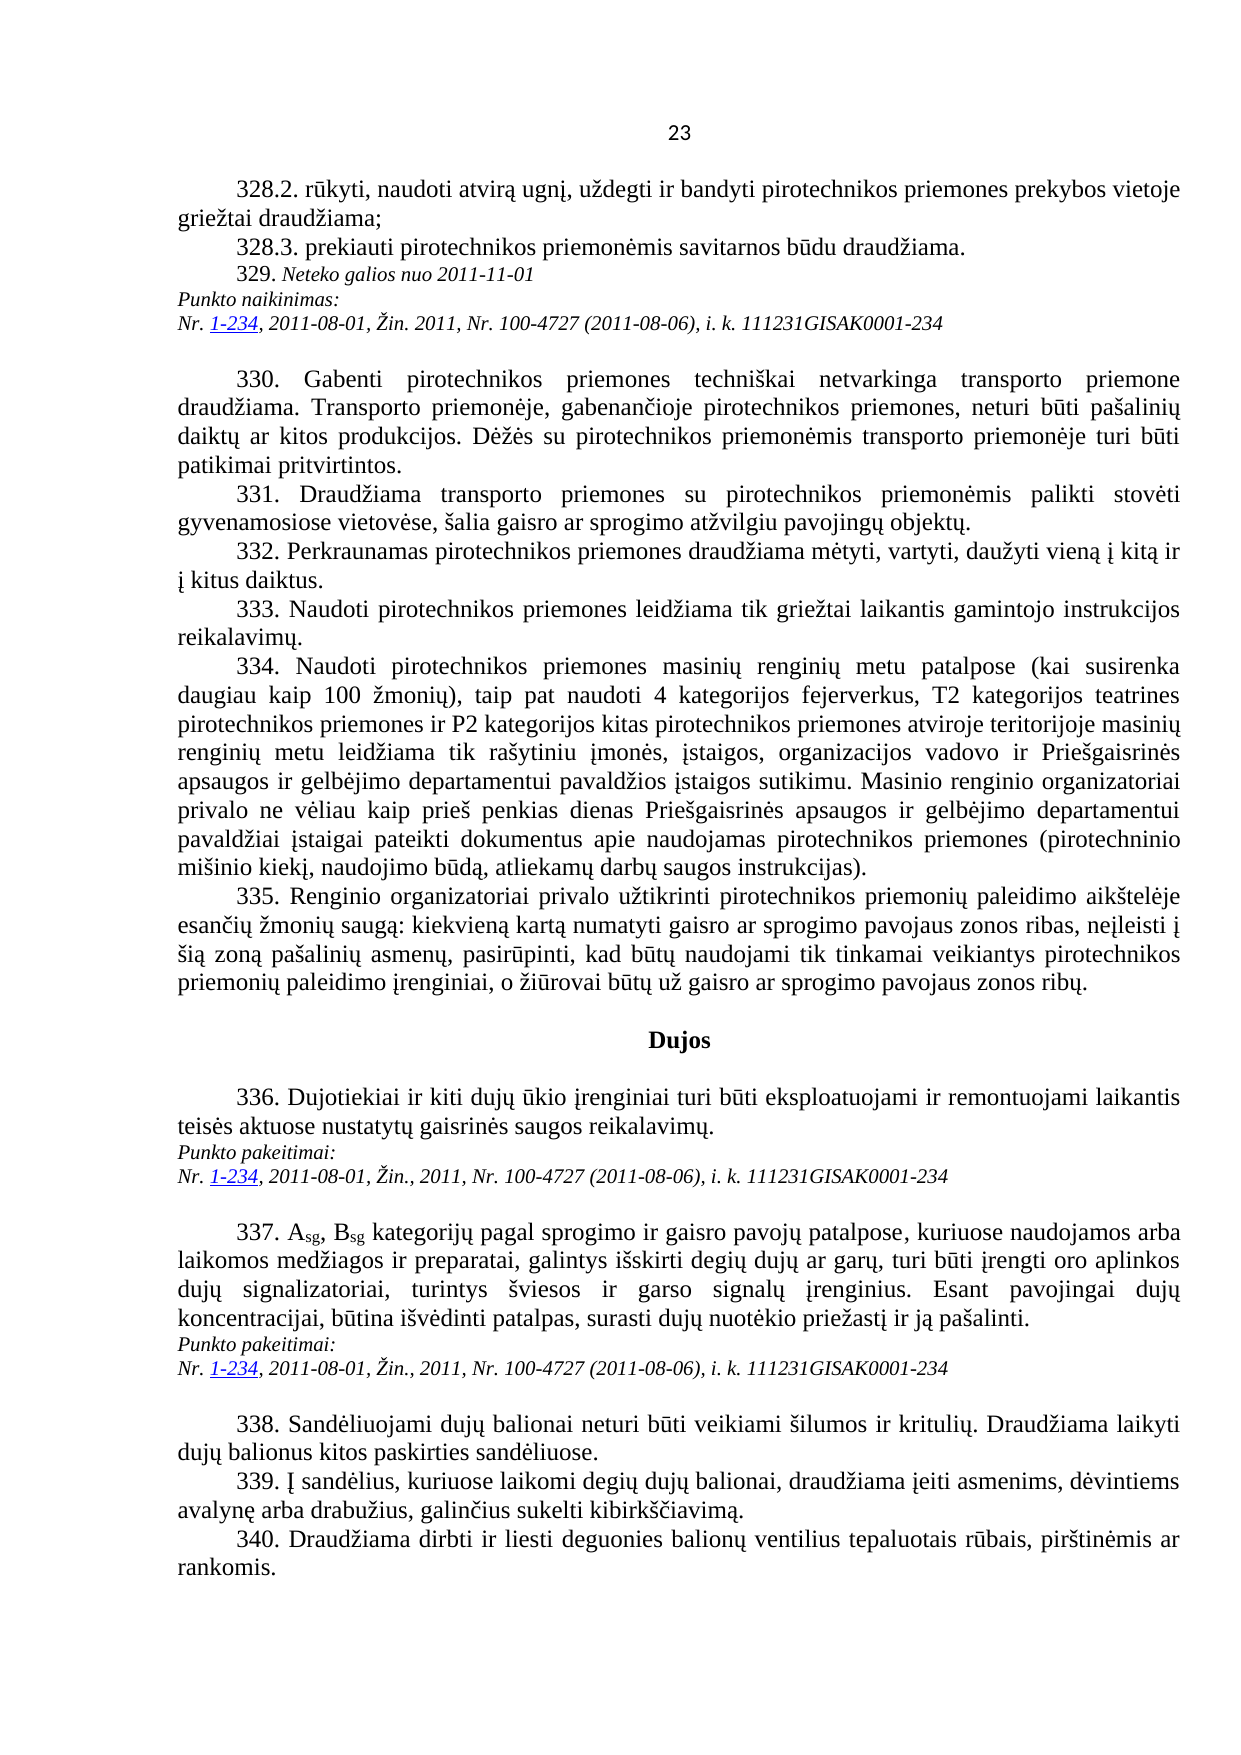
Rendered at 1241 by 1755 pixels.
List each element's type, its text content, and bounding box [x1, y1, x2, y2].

text Punkto naikinimas: [177, 287, 1181, 311]
text 338. Sandėliuojami dujų balionai neturi būti veikiami šilumos ir kritulių. Draudžiama laikyti dujų balionus kitos paskirties sandėliuose. [177, 1409, 1181, 1466]
text Nr. 1-234, 2011-08-01, Žin., 2011, Nr. 100-4727 (2011-08-06), i. k. 111231GISAK0001-234 [177, 1356, 1181, 1380]
text 339. Į sandėlius, kuriuose laikomi degių dujų balionai, draudžiama įeiti asmenims, dėvintiems avalynę arba drabužius, galinčius sukelti kibirkščiavimą. [177, 1466, 1181, 1524]
text 337. Asg, Bsg kategorijų pagal sprogimo ir gaisro pavojų patalpose, kuriuose naudojamos arba laikomos medžiagos ir preparatai, galintys išskirti degių dujų ar garų, turi būti įrengti oro aplinkos dujų signalizatoriai, turintys šviesos ir garso signalų įrenginius. Esant pavojingai dujų koncentracijai, būtina išvėdinti patalpas, surasti dujų nuotėkio priežastį ir ją pašalinti. [177, 1217, 1181, 1332]
text Punkto pakeitimai: [177, 1140, 1181, 1164]
text 331. Draudžiama transporto priemones su pirotechnikos priemonėmis palikti stovėti gyvenamosiose vietovėse, šalia gaisro ar sprogimo atžvilgiu pavojingų objektų. [177, 479, 1181, 536]
text Nr. 1-234, 2011-08-01, Žin. 2011, Nr. 100-4727 (2011-08-06), i. k. 111231GISAK0001-234 [177, 311, 1181, 335]
text 332. Perkraunamas pirotechnikos priemones draudžiama mėtyti, vartyti, daužyti vieną į kitą ir į kitus daiktus. [177, 536, 1181, 594]
text 330. Gabenti pirotechnikos priemones techniškai netvarkinga transporto priemone draudžiama. Transporto priemonėje, gabenančioje pirotechnikos priemones, neturi būti pašalinių daiktų ar kitos produkcijos. Dėžės su pirotechnikos priemonėmis transporto priemonėje turi būti patikimai pritvirtintos. [177, 364, 1181, 479]
text Nr. 1-234, 2011-08-01, Žin., 2011, Nr. 100-4727 (2011-08-06), i. k. 111231GISAK0001-234 [177, 1164, 1181, 1188]
text 328.2. rūkyti, naudoti atvirą ugnį, uždegti ir bandyti pirotechnikos priemones prekybos vietoje griežtai draudžiama; [177, 174, 1181, 232]
text Dujos [177, 1025, 1181, 1054]
text 334. Naudoti pirotechnikos priemones masinių renginių metu patalpose (kai susirenka daugiau kaip 100 žmonių), taip pat naudoti 4 kategorijos fejerverkus, T2 kategorijos teatrines pirotechnikos priemones ir P2 kategorijos kitas pirotechnikos priemones atviroje teritorijoje masinių renginių metu leidžiama tik rašytiniu įmonės, įstaigos, organizacijos vadovo ir Priešgaisrinės apsaugos ir gelbėjimo departamentui pavaldžios įstaigos sutikimu. Masinio renginio organizatoriai privalo ne vėliau kaip prieš penkias dienas Priešgaisrinės apsaugos ir gelbėjimo departamentui pavaldžiai įstaigai pateikti dokumentus apie naudojamas pirotechnikos priemones (pirotechninio mišinio kiekį, naudojimo būdą, atliekamų darbų saugos instrukcijas). [177, 651, 1181, 881]
text 333. Naudoti pirotechnikos priemones leidžiama tik griežtai laikantis gamintojo instrukcijos reikalavimų. [177, 594, 1181, 651]
text 329. Neteko galios nuo 2011-11-01 [177, 260, 1181, 287]
text 340. Draudžiama dirbti ir liesti deguonies balionų ventilius tepaluotais rūbais, pirštinėmis ar rankomis. [177, 1524, 1181, 1581]
text 336. Dujotiekiai ir kiti dujų ūkio įrenginiai turi būti eksploatuojami ir remontuojami laikantis teisės aktuose nustatytų gaisrinės saugos reikalavimų. [177, 1082, 1181, 1140]
text 328.3. prekiauti pirotechnikos priemonėmis savitarnos būdu draudžiama. [177, 232, 1181, 260]
text Punkto pakeitimai: [177, 1332, 1181, 1356]
text 335. Renginio organizatoriai privalo užtikrinti pirotechnikos priemonių paleidimo aikštelėje esančių žmonių saugą: kiekvieną kartą numatyti gaisro ar sprogimo pavojaus zonos ribas, neįleisti į šią zoną pašalinių asmenų, pasirūpinti, kad būtų naudojami tik tinkamai veikiantys pirotechnikos priemonių paleidimo įrenginiai, o žiūrovai būtų už gaisro ar sprogimo pavojaus zonos ribų. [177, 881, 1181, 996]
